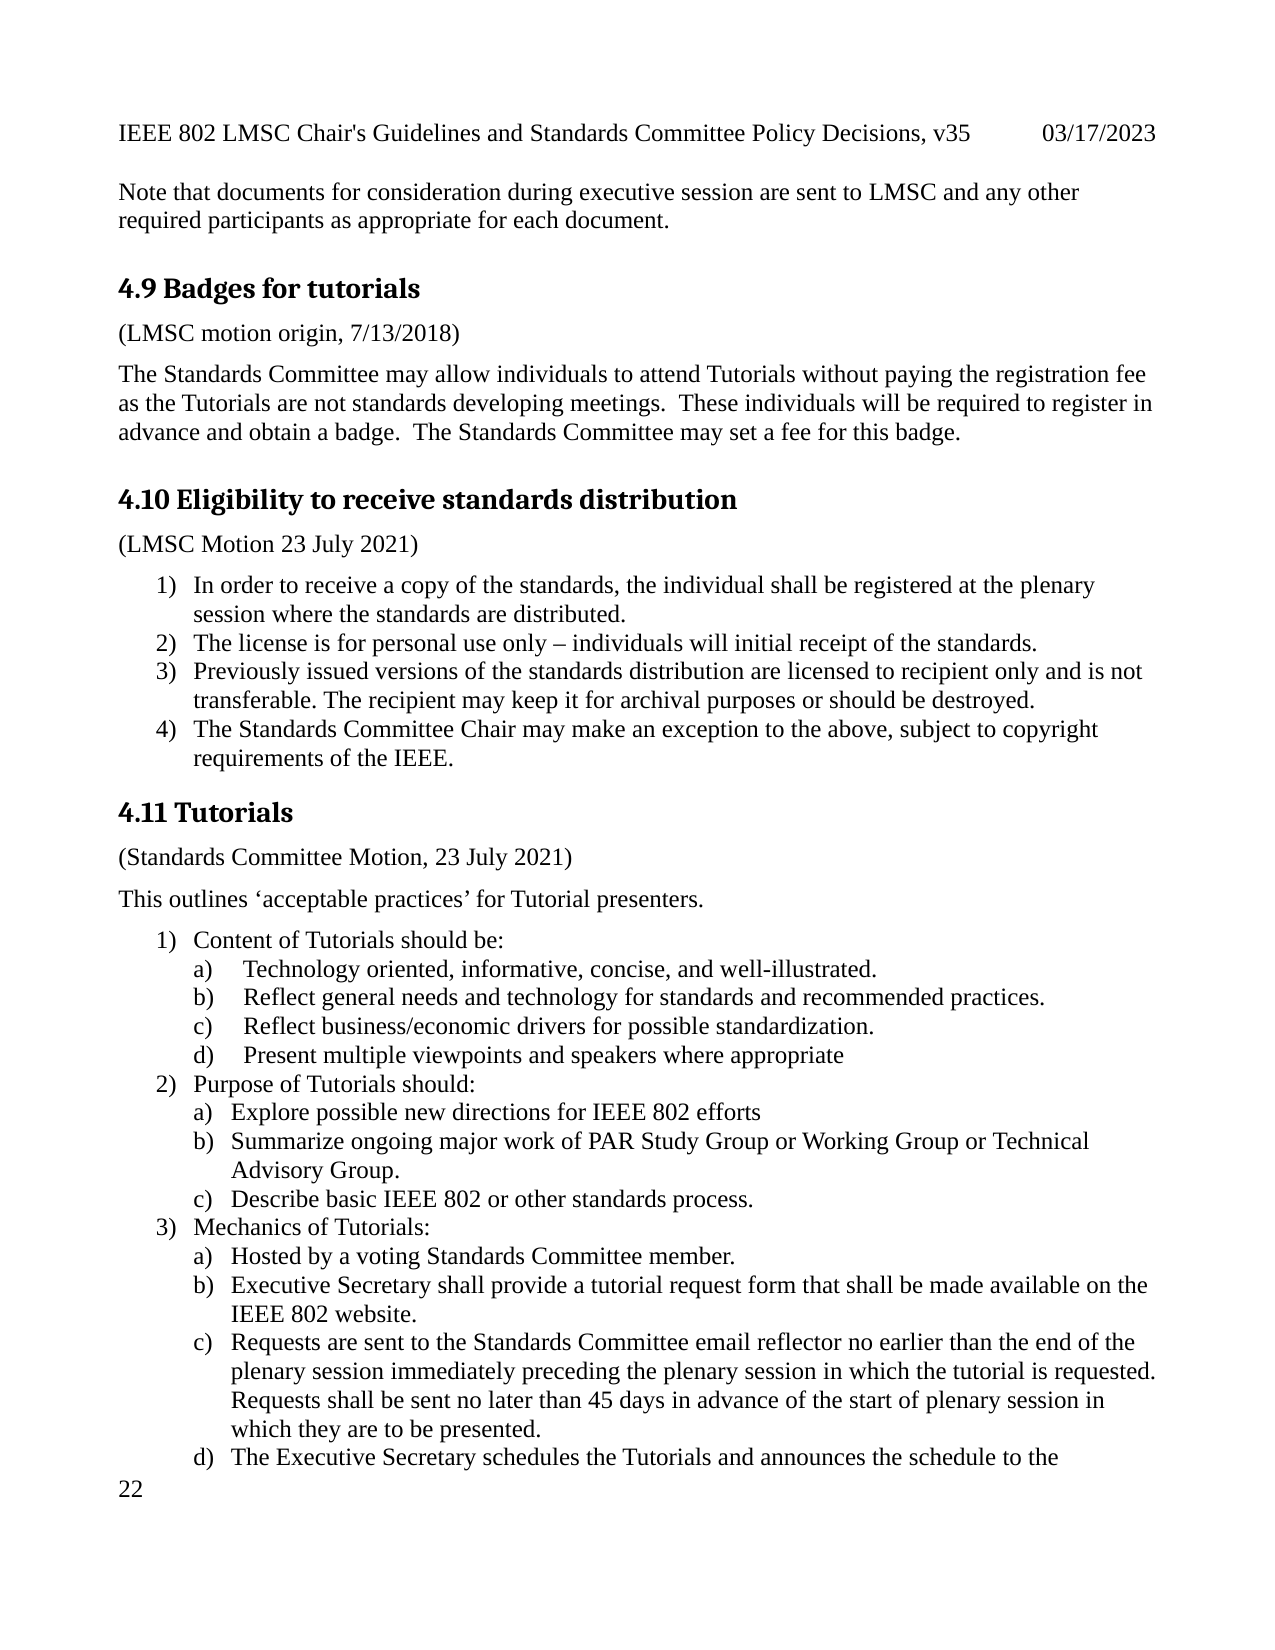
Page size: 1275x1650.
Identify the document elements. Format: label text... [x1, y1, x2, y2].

text The Standards Committee may allow individuals to attend Tutorials without paying the registration fee as the Tutorials are not standards developing meetings. These individuals will be required to register in advance and obtain a badge. The Standards Committee may set a fee for this badge. [118, 359, 1157, 445]
list Content of Tutorials should be: [156, 925, 1157, 954]
list The license is for personal use only – individuals will initial receipt of the standards. [156, 628, 1157, 656]
subtitle Eligibility to receive standards distribution [118, 483, 1157, 516]
list Technology oriented, informative, concise, and well-illustrated. [193, 954, 1157, 982]
list Describe basic IEEE 802 or other standards process. [193, 1184, 1157, 1212]
text This outlines ‘acceptable practices’ for Tutorial presenters. [118, 884, 1157, 912]
list The Executive Secretary schedules the Tutorials and announces the schedule to the [193, 1442, 1157, 1471]
list The Standards Committee Chair may make an exception to the above, subject to copyright requirements of the IEEE. [156, 714, 1157, 771]
list Previously issued versions of the standards distribution are licensed to recipient only and is not transferable. The recipient may keep it for archival purposes or should be destroyed. [156, 656, 1157, 714]
list Reflect business/economic drivers for possible standardization. [193, 1011, 1157, 1040]
list Mechanics of Tutorials: [156, 1212, 1157, 1241]
list Hosted by a voting Standards Committee member. [193, 1241, 1157, 1270]
list Executive Secretary shall provide a tutorial request form that shall be made available on the IEEE 802 website. [193, 1270, 1157, 1327]
subtitle Tutorials [118, 796, 1157, 830]
list Explore possible new directions for IEEE 802 efforts [193, 1097, 1157, 1126]
text (LMSC Motion 23 July 2021) [118, 529, 1157, 558]
list Summarize ongoing major work of PAR Study Group or Working Group or Technical Advisory Group. [193, 1126, 1157, 1184]
list Reflect general needs and technology for standards and recommended practices. [193, 982, 1157, 1011]
text Note that documents for consideration during executive session are sent to LMSC and any other required participants as appropriate for each document. [118, 177, 1157, 234]
list Requests are sent to the Standards Committee email reflector no earlier than the end of the plenary session immediately preceding the plenary session in which the tutorial is requested. Requests shall be sent no later than 45 days in advance of the start of plenary session in which they are to be presented. [193, 1327, 1157, 1442]
text (LMSC motion origin, 7/13/2018) [118, 318, 1157, 347]
text (Standards Committee Motion, 23 July 2021) [118, 842, 1157, 871]
list In order to receive a copy of the standards, the individual shall be registered at the plenary session where the standards are distributed. [156, 570, 1157, 628]
list Present multiple viewpoints and speakers where appropriate [193, 1040, 1157, 1069]
subtitle Badges for tutorials [118, 272, 1157, 305]
list Purpose of Tutorials should: [156, 1069, 1157, 1097]
